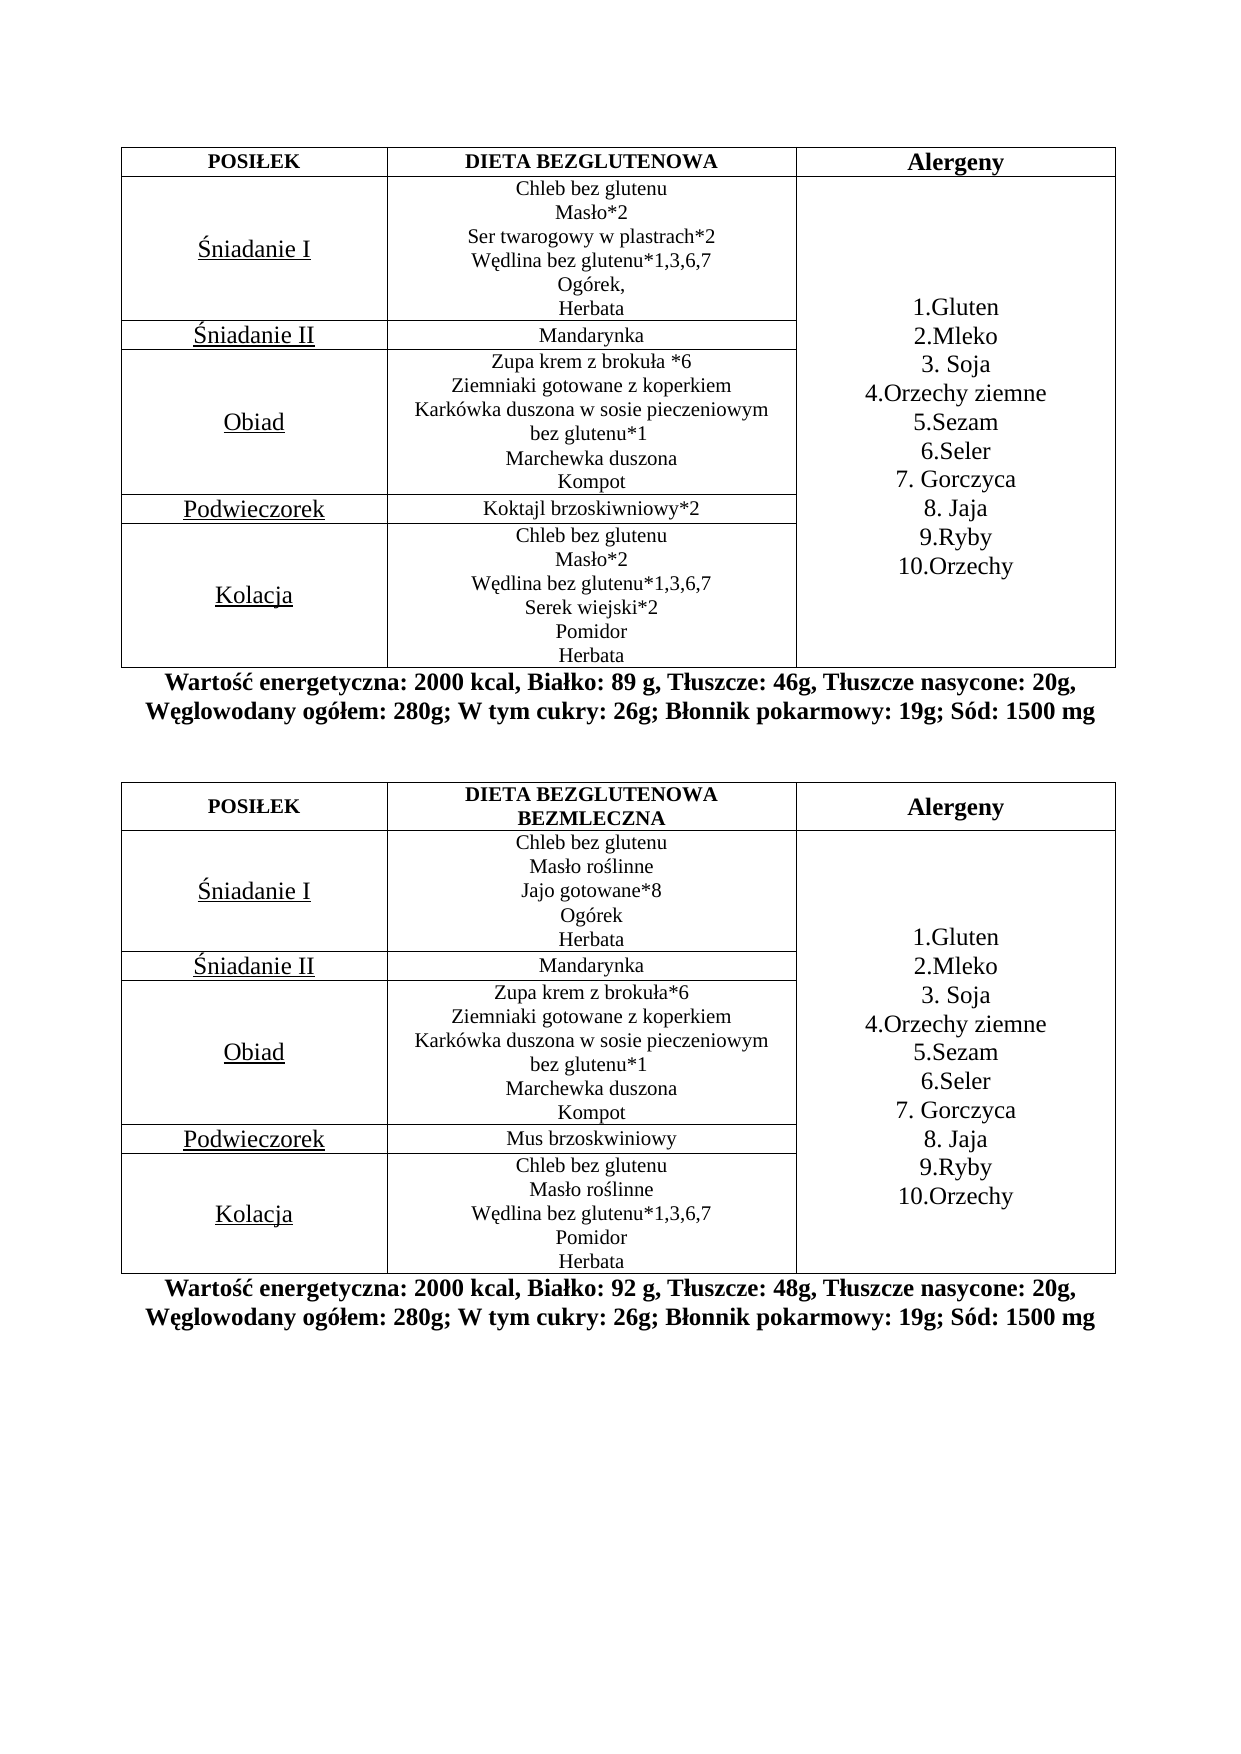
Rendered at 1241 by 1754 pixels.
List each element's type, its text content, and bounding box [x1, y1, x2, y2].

table_cell Chleb bez glutenu Masło*2 Wędlina bez glutenu*1,3,6,7 Serek wiejski*2 Pomidor Herbata [388, 524, 796, 667]
table_cell Śniadanie II [122, 952, 387, 979]
table_cell Śniadanie I [122, 177, 387, 320]
table_cell Chleb bez glutenu Masło roślinne Jajo gotowane*8 Ogórek Herbata [388, 831, 796, 951]
table_cell Zupa krem z brokuła*6 Ziemniaki gotowane z koperkiem Karkówka duszona w sosie pieczeniowym bez glutenu*1 Marchewka duszona Kompot [388, 981, 796, 1124]
table_cell Śniadanie I [122, 831, 387, 951]
table_cell Mandarynka [388, 952, 796, 979]
table_cell Podwieczorek [122, 1125, 387, 1153]
table_header DIETA BEZGLUTENOWA BEZMLECZNA [388, 783, 796, 830]
table_cell Obiad [122, 350, 387, 493]
table_cell Śniadanie II [122, 321, 387, 349]
table_cell Kolacja [122, 524, 387, 667]
table_cell Koktajl brzoskiwniowy*2 [388, 495, 796, 522]
table_cell Chleb bez glutenu Masło roślinne Wędlina bez glutenu*1,3,6,7 Pomidor Herbata [388, 1154, 796, 1273]
table_cell 1.Gluten 2.Mleko 3. Soja 4.Orzechy ziemne 5.Sezam 6.Seler 7. Gorczyca 8. Jaja 9.Ryby 10.Orzechy [797, 831, 1115, 1273]
text Wartość energetyczna: 2000 kcal, Białko: 89 g, Tłuszcze: 46g, Tłuszcze nasycone: 20g, Węglowodany ogółem: 280g; W tym cukry: 26g; Błonnik pokarmowy: 19g; Sód: 1500 mg [118, 667, 1122, 724]
table_cell Obiad [122, 981, 387, 1124]
table_header DIETA BEZGLUTENOWA [388, 148, 796, 176]
table_cell Zupa krem z brokuła *6 Ziemniaki gotowane z koperkiem Karkówka duszona w sosie pieczeniowym bez glutenu*1 Marchewka duszona Kompot [388, 350, 796, 493]
table_cell Chleb bez glutenu Masło*2 Ser twarogowy w plastrach*2 Wędlina bez glutenu*1,3,6,7 Ogórek, Herbata [388, 177, 796, 320]
table_cell Mandarynka [388, 321, 796, 349]
table_cell Kolacja [122, 1154, 387, 1273]
table_header Alergeny [797, 148, 1115, 176]
table_header POSIŁEK [122, 148, 387, 176]
table_cell 1.Gluten 2.Mleko 3. Soja 4.Orzechy ziemne 5.Sezam 6.Seler 7. Gorczyca 8. Jaja 9.Ryby 10.Orzechy [797, 177, 1115, 667]
text Wartość energetyczna: 2000 kcal, Białko: 92 g, Tłuszcze: 48g, Tłuszcze nasycone: 20g, Węglowodany ogółem: 280g; W tym cukry: 26g; Błonnik pokarmowy: 19g; Sód: 1500 mg [118, 1273, 1122, 1331]
table_header Alergeny [797, 783, 1115, 830]
table_header POSIŁEK [122, 783, 387, 830]
table_cell Mus brzoskwiniowy [388, 1125, 796, 1153]
table_cell Podwieczorek [122, 495, 387, 522]
